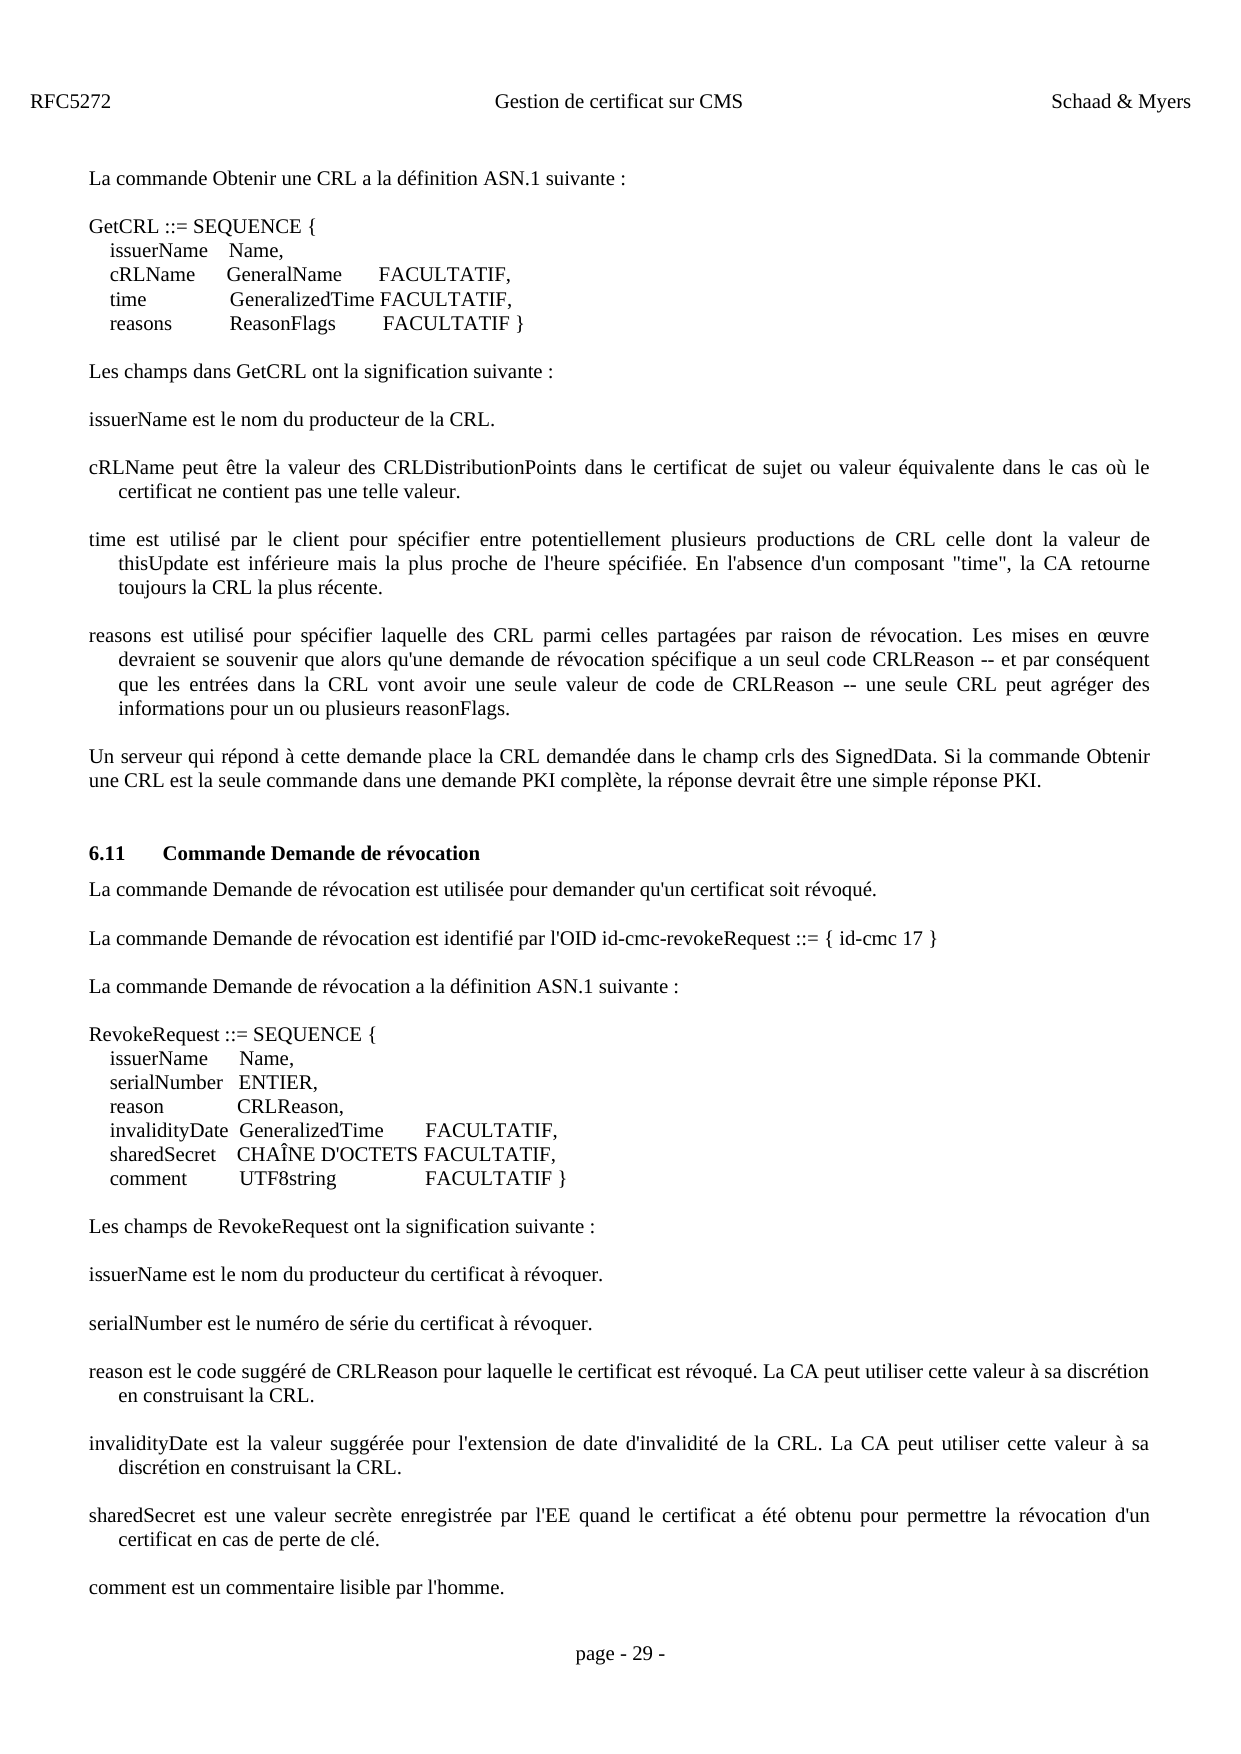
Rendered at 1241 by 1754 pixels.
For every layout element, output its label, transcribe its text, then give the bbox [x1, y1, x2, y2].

text cRLName peut être la valeur des CRLDistributionPoints dans le certificat de sujet ou valeur équivalente dans le cas où le certificat ne contient pas une telle valeur. [89, 455, 1152, 503]
text reason CRLReason, [89, 1094, 1152, 1118]
text issuerName Name, [89, 238, 1152, 262]
text comment est un commentaire lisible par l'homme. [89, 1575, 1152, 1599]
text Les champs de RevokeRequest ont la signification suivante : [89, 1214, 1152, 1238]
text RevokeRequest ::= SEQUENCE { [89, 1022, 1152, 1046]
text issuerName est le nom du producteur de la CRL. [89, 407, 1152, 431]
text time est utilisé par le client pour spécifier entre potentiellement plusieurs productions de CRL celle dont la valeur de thisUpdate est inférieure mais la plus proche de l'heure spécifiée. En l'absence d'un composant "time", la CA retourne toujours la CRL la plus récente. [89, 527, 1152, 599]
text GetCRL ::= SEQUENCE { [89, 214, 1152, 238]
text issuerName est le nom du producteur du certificat à révoquer. [89, 1262, 1152, 1286]
text Les champs dans GetCRL ont la signification suivante : [89, 359, 1152, 383]
text La commande Demande de révocation a la définition ASN.1 suivante : [89, 974, 1152, 998]
text reasons ReasonFlags FACULTATIF } [89, 311, 1152, 334]
text serialNumber ENTIER, [89, 1070, 1152, 1094]
text cRLName GeneralName FACULTATIF, [89, 262, 1152, 286]
text comment UTF8string FACULTATIF } [89, 1166, 1152, 1190]
subtitle 6.11 Commande Demande de révocation [89, 841, 1152, 865]
text reason est le code suggéré de CRLReason pour laquelle le certificat est révoqué. La CA peut utiliser cette valeur à sa discrétion en construisant la CRL. [89, 1359, 1152, 1407]
text time GeneralizedTime FACULTATIF, [89, 286, 1152, 311]
text issuerName Name, [89, 1046, 1152, 1070]
text La commande Demande de révocation est utilisée pour demander qu'un certificat soit révoqué. [89, 877, 1152, 901]
text sharedSecret CHAÎNE D'OCTETS FACULTATIF, [89, 1142, 1152, 1166]
text sharedSecret est une valeur secrète enregistrée par l'EE quand le certificat a été obtenu pour permettre la révocation d'un certificat en cas de perte de clé. [89, 1503, 1152, 1551]
text serialNumber est le numéro de série du certificat à révoquer. [89, 1311, 1152, 1334]
text La commande Obtenir une CRL a la définition ASN.1 suivante : [89, 166, 1152, 190]
text invalidityDate est la valeur suggérée pour l'extension de date d'invalidité de la CRL. La CA peut utiliser cette valeur à sa discrétion en construisant la CRL. [89, 1431, 1152, 1479]
text La commande Demande de révocation est identifié par l'OID id-cmc-revokeRequest ::= { id-cmc 17 } [89, 926, 1152, 949]
text Un serveur qui répond à cette demande place la CRL demandée dans le champ crls des SignedData. Si la commande Obtenir une CRL est la seule commande dans une demande PKI complète, la réponse devrait être une simple réponse PKI. [89, 744, 1152, 792]
text reasons est utilisé pour spécifier laquelle des CRL parmi celles partagées par raison de révocation. Les mises en œuvre devraient se souvenir que alors qu'une demande de révocation spécifique a un seul code CRLReason -- et par conséquent que les entrées dans la CRL vont avoir une seule valeur de code de CRLReason -- une seule CRL peut agréger des informations pour un ou plusieurs reasonFlags. [89, 623, 1152, 719]
text invalidityDate GeneralizedTime FACULTATIF, [89, 1118, 1152, 1142]
